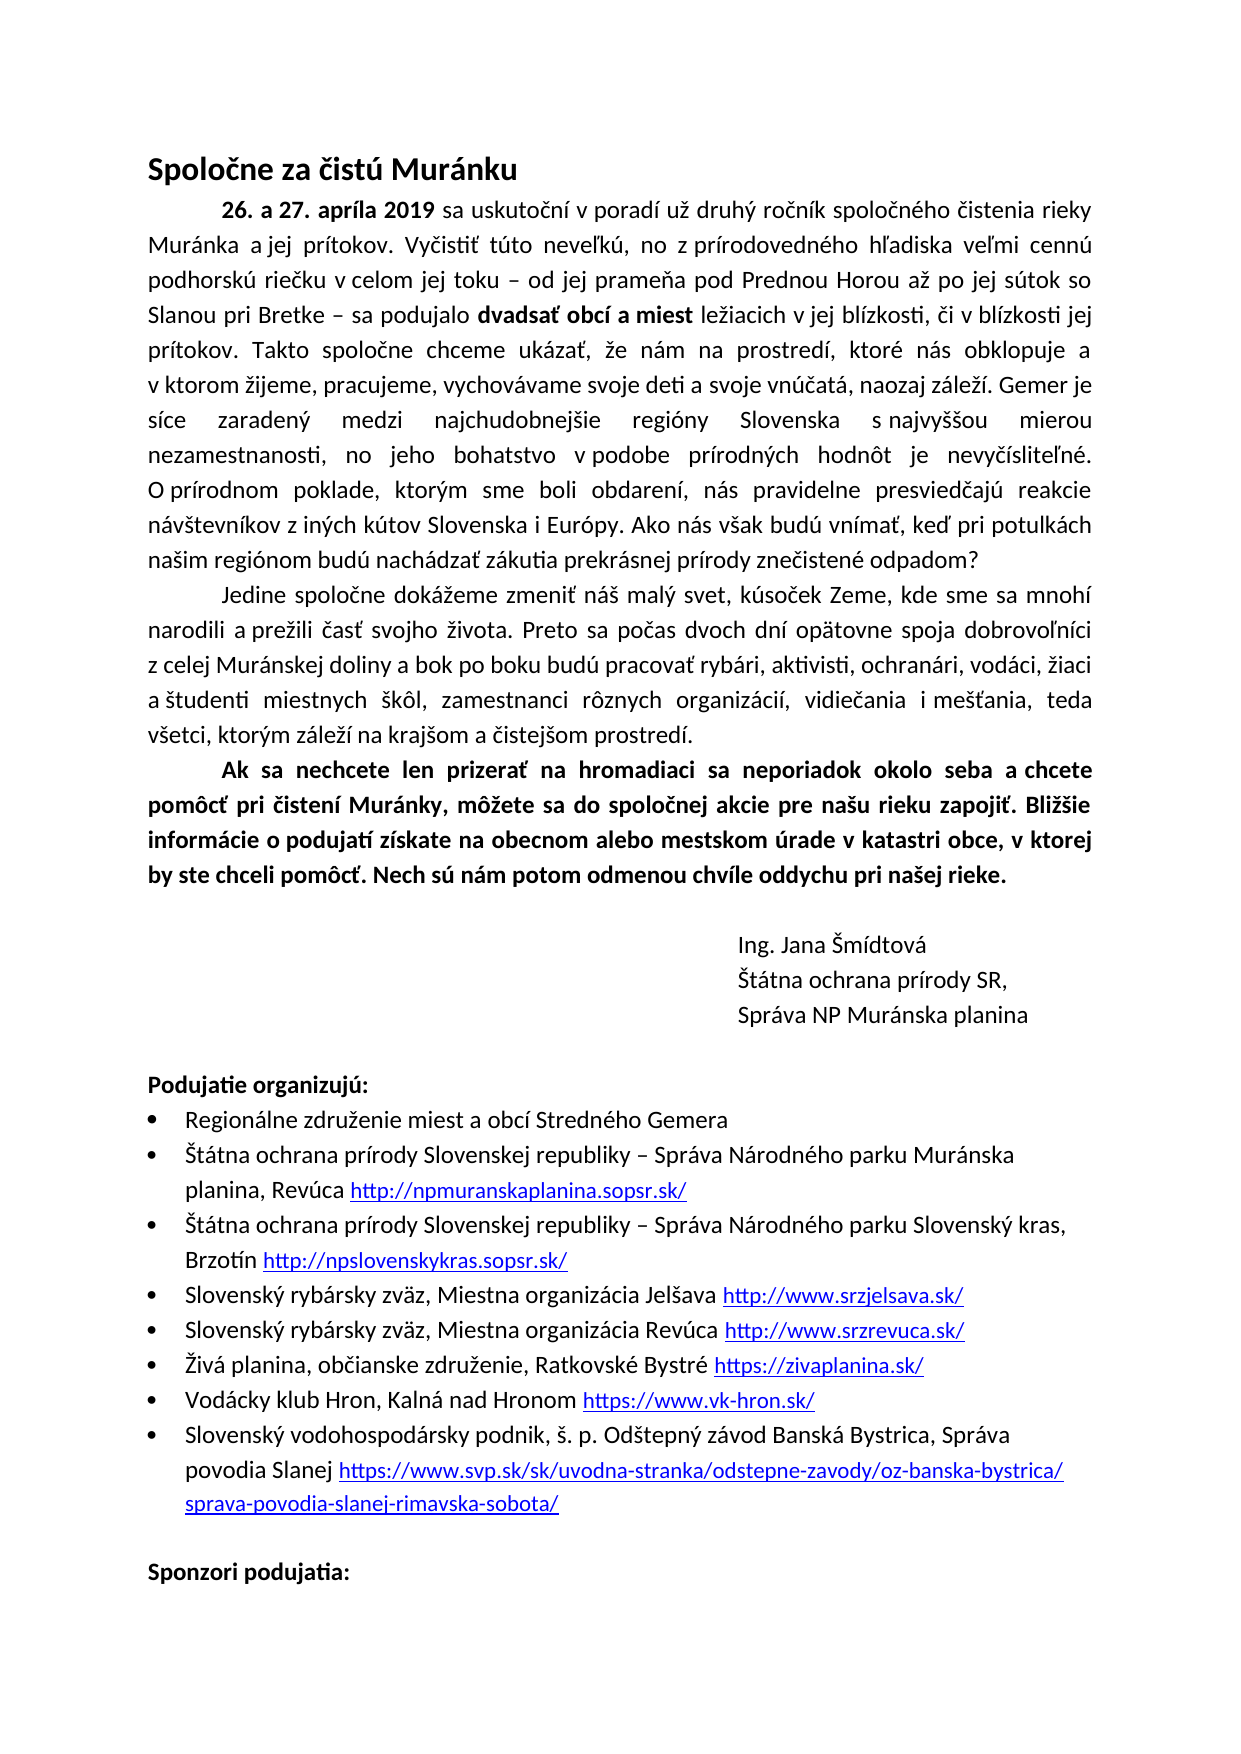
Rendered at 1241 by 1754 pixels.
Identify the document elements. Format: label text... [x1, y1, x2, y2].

text Štátna ochrana prírody SR, [664, 964, 1093, 995]
text Ing. Jana Šmídtová [664, 929, 1093, 960]
list Regionálne združenie miest a obcí Stredného Gemera [148, 1104, 1093, 1135]
text Podujatie organizujú: [148, 1069, 1093, 1100]
text Jedine spoločne dokážeme zmeniť náš malý svet, kúsoček Zeme, kde sme sa mnohí narodili a prežili časť svojho života. Preto sa počas dvoch dní opätovne spoja dobrovoľníci z celej Muránskej doliny a bok po boku budú pracovať rybári, aktivisti, ochranári, vodáci, žiaci a študenti miestnych škôl, zamestnanci rôznych organizácií, vidiečania i mešťania, teda všetci, ktorým záleží na krajšom a čistejšom prostredí. [148, 579, 1093, 750]
text Správa NP Muránska planina [664, 999, 1093, 1030]
list Štátna ochrana prírody Slovenskej republiky – Správa Národného parku Muránska planina, Revúca http://npmuranskaplanina.sopsr.sk/ [148, 1139, 1093, 1205]
text Sponzori podujatia: [148, 1556, 1093, 1587]
list Slovenský vodohospodársky podnik, š. p. Odštepný závod Banská Bystrica, Správa povodia Slanej https://www.svp.sk/sk/uvodna-stranka/odstepne-zavody/oz-banska-bystrica/sprava-povodia-slanej-rimavska-sobota/ [148, 1419, 1093, 1517]
list Živá planina, občianske združenie, Ratkovské Bystré https://zivaplanina.sk/ [148, 1349, 1093, 1380]
list Vodácky klub Hron, Kalná nad Hronom https://www.vk-hron.sk/ [148, 1384, 1093, 1415]
text Spoločne za čistú Muránku [148, 148, 1093, 188]
text Ak sa nechcete len prizerať na hromadiaci sa neporiadok okolo seba a chcete pomôcť pri čistení Muránky, môžete sa do spoločnej akcie pre našu rieku zapojiť. Bližšie informácie o podujatí získate na obecnom alebo mestskom úrade v katastri obce, v ktorej by ste chceli pomôcť. Nech sú nám potom odmenou chvíle oddychu pri našej rieke. [148, 754, 1093, 890]
list Slovenský rybársky zväz, Miestna organizácia Revúca http://www.srzrevuca.sk/ [148, 1314, 1093, 1345]
list Slovenský rybársky zväz, Miestna organizácia Jelšava http://www.srzjelsava.sk/ [148, 1279, 1093, 1310]
list Štátna ochrana prírody Slovenskej republiky – Správa Národného parku Slovenský kras, Brzotín http://npslovenskykras.sopsr.sk/ [148, 1209, 1093, 1275]
text 26. a 27. apríla 2019 sa uskutoční v poradí už druhý ročník spoločného čistenia rieky Muránka a jej prítokov. Vyčistiť túto neveľkú, no z prírodovedného hľadiska veľmi cennú podhorskú riečku v celom jej toku – od jej prameňa pod Prednou Horou až po jej sútok so Slanou pri Bretke – sa podujalo dvadsať obcí a miest ležiacich v jej blízkosti, či v blízkosti jej prítokov. Takto spoločne chceme ukázať, že nám na prostredí, ktoré nás obklopuje a v ktorom žijeme, pracujeme, vychovávame svoje deti a svoje vnúčatá, naozaj záleží. Gemer je síce zaradený medzi najchudobnejšie regióny Slovenska s najvyššou mierou nezamestnanosti, no jeho bohatstvo v podobe prírodných hodnôt je nevyčísliteľné. O prírodnom poklade, ktorým sme boli obdarení, nás pravidelne presviedčajú reakcie návštevníkov z iných kútov Slovenska i Európy. Ako nás však budú vnímať, keď pri potulkách našim regiónom budú nachádzať zákutia prekrásnej prírody znečistené odpadom? [148, 194, 1093, 575]
